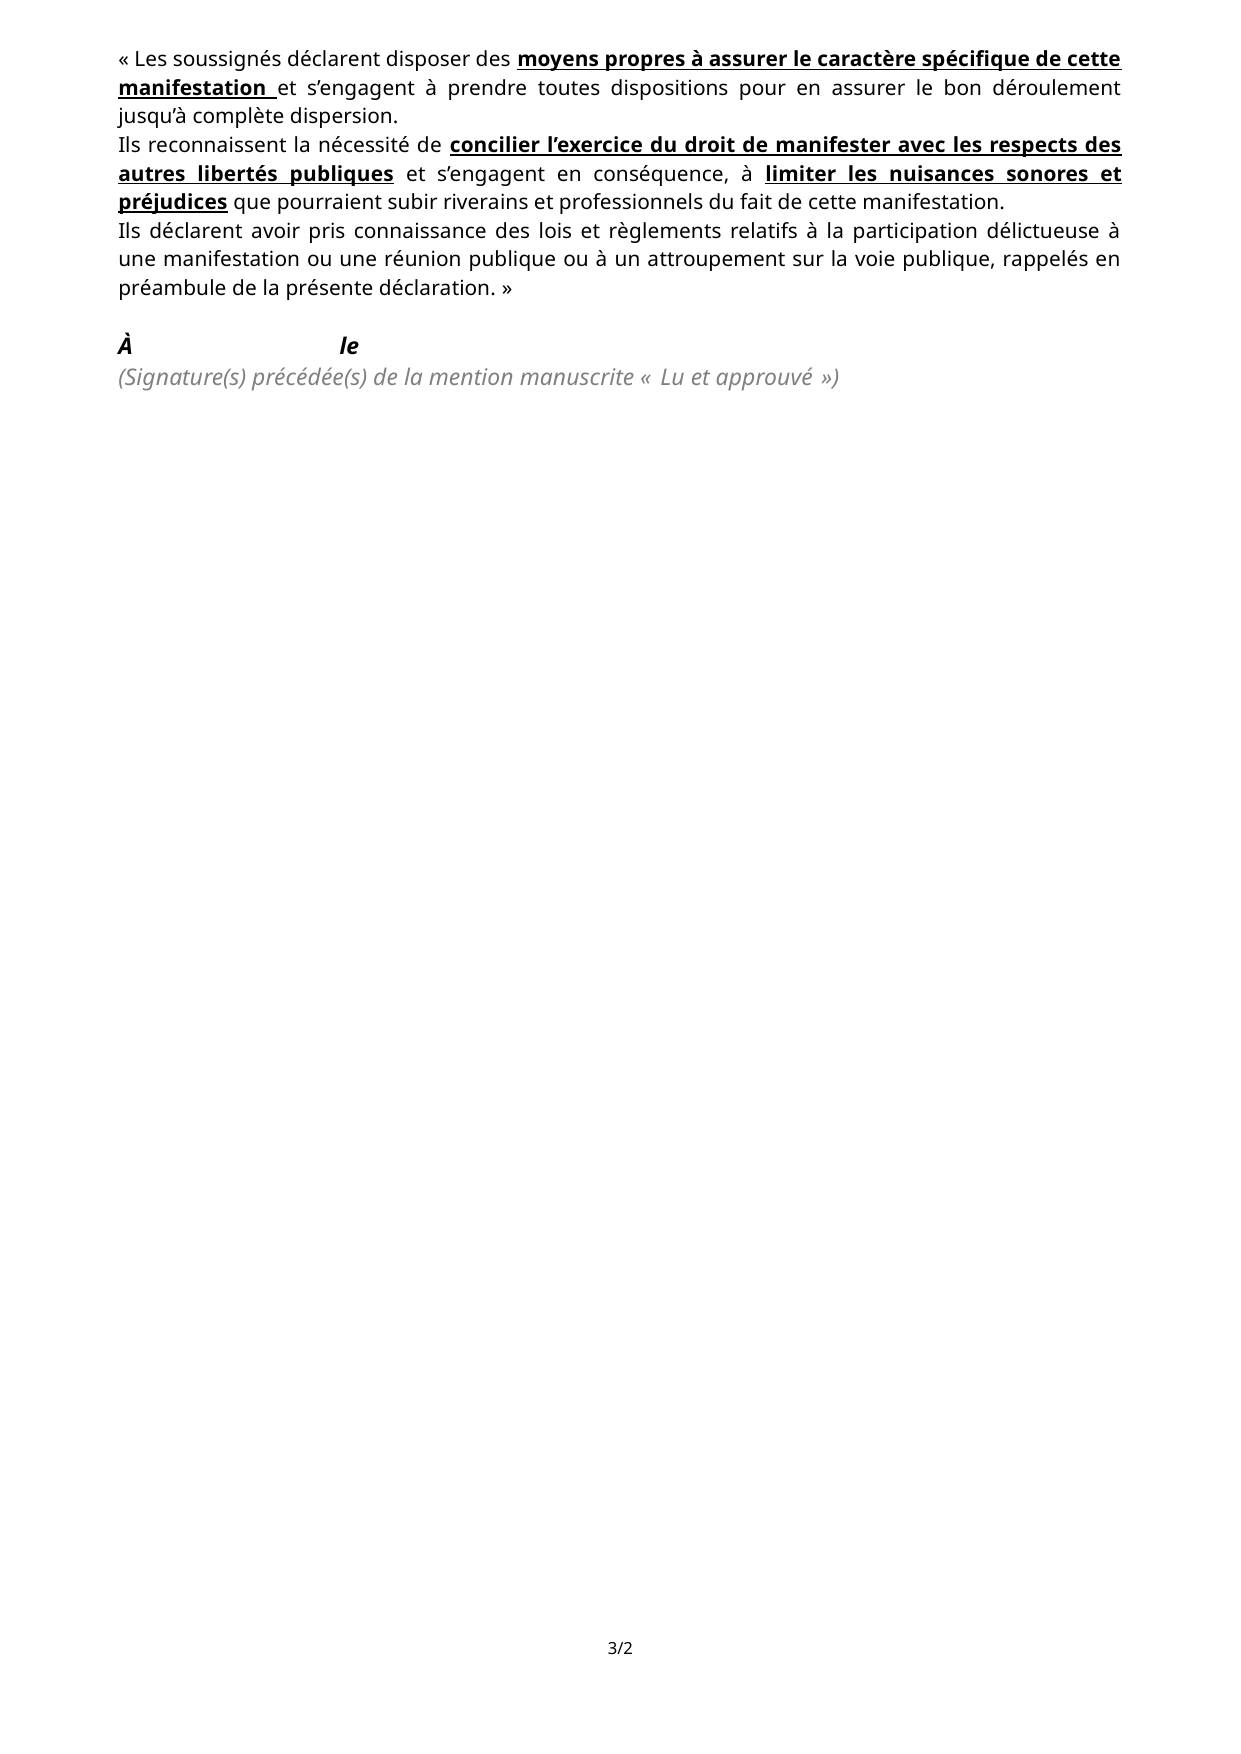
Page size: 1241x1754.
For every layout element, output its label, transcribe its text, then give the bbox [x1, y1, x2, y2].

text « Les soussignés déclarent disposer des moyens propres à assurer le caractère spécifique de cette manifestation et s’engagent à prendre toutes dispositions pour en assurer le bon déroulement jusqu’à complète dispersion. [118, 44, 1122, 130]
text (Signature(s) précédée(s) de la mention manuscrite « Lu et approuvé ») [118, 361, 1122, 392]
text Ils reconnaissent la nécessité de concilier l’exercice du droit de manifester avec les respects des autres libertés publiques et s’engagent en conséquence, à limiter les nuisances sonores et préjudices que pourraient subir riverains et professionnels du fait de cette manifestation. [118, 130, 1122, 216]
text Ils déclarent avoir pris connaissance des lois et règlements relatifs à la participation délictueuse à une manifestation ou une réunion publique ou à un attroupement sur la voie publique, rappelés en préambule de la présente déclaration. » [118, 216, 1122, 301]
text À le [118, 330, 1122, 361]
